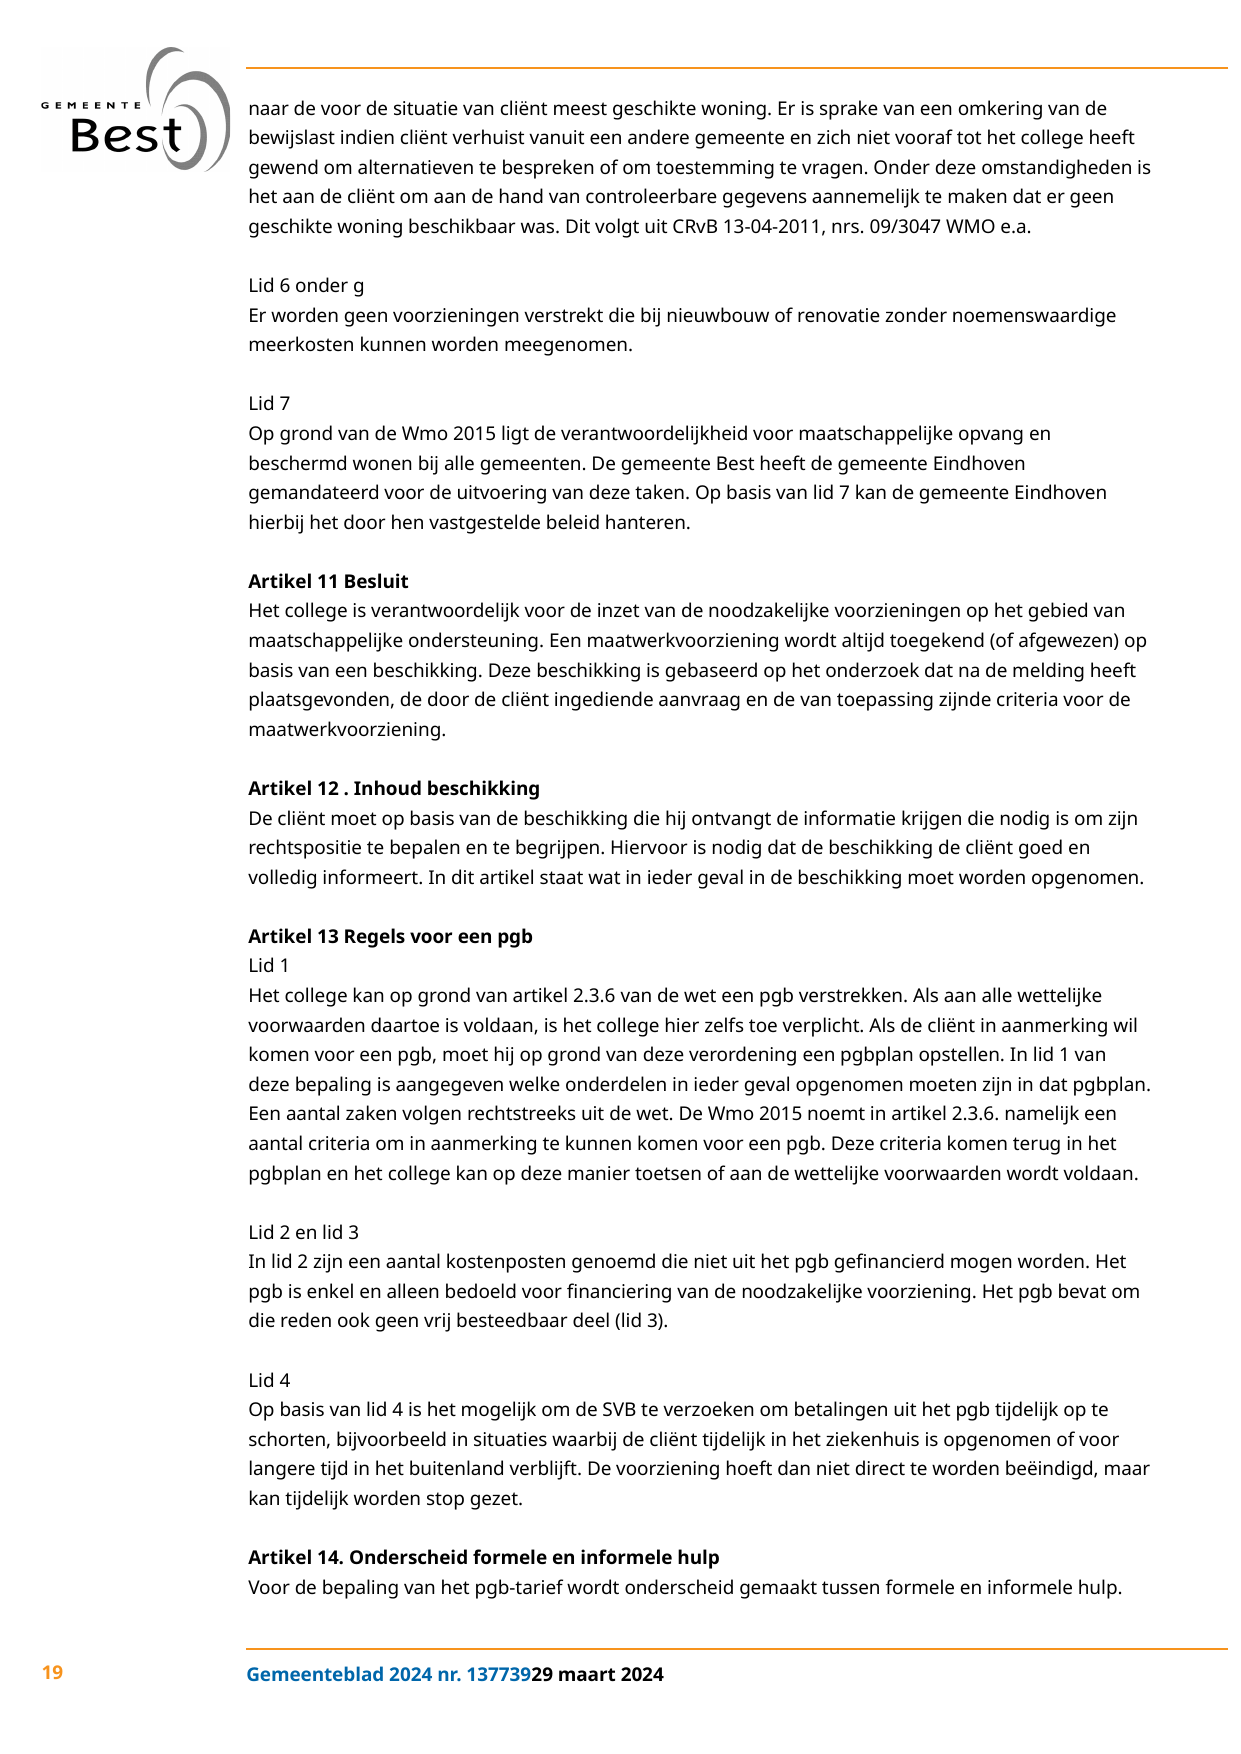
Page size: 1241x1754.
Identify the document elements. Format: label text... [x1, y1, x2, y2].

text Artikel 14. Onderscheid formele en informele hulp [248, 1544, 1152, 1570]
text De cliënt moet op basis van de beschikking die hij ontvangt de informatie krijgen die nodig is om zijn rechtspositie te bepalen en te begrijpen. Hiervoor is nodig dat de beschikking de cliënt goed en volledig informeert. In dit artikel staat wat in ieder geval in de beschikking moet worden opgenomen. [248, 805, 1152, 890]
text Lid 2 en lid 3 [248, 1219, 1152, 1245]
text Op grond van de Wmo 2015 ligt de verantwoordelijkheid voor maatschappelijke opvang en beschermd wonen bij alle gemeenten. De gemeente Best heeft de gemeente Eindhoven gemandateerd voor de uitvoering van deze taken. Op basis van lid 7 kan de gemeente Eindhoven hierbij het door hen vastgestelde beleid hanteren. [248, 420, 1152, 535]
text Lid 1 [248, 953, 1152, 978]
text Het college is verantwoordelijk voor de inzet van de noodzakelijke voorzieningen op het gebied van maatschappelijke ondersteuning. Een maatwerkvoorziening wordt altijd toegekend (of afgewezen) op basis van een beschikking. Deze beschikking is gebaseerd op het onderzoek dat na de melding heeft plaatsgevonden, de door de cliënt ingediende aanvraag en de van toepassing zijnde criteria voor de maatwerkvoorziening. [248, 598, 1152, 742]
text Artikel 12 . Inhoud beschikking [248, 775, 1152, 801]
text Op basis van lid 4 is het mogelijk om de SVB te verzoeken om betalingen uit het pgb tijdelijk op te schorten, bijvoorbeeld in situaties waarbij de cliënt tijdelijk in het ziekenhuis is opgenomen of voor langere tijd in het buitenland verblijft. De voorziening hoeft dan niet direct te worden beëindigd, maar kan tijdelijk worden stop gezet. [248, 1396, 1152, 1511]
text naar de voor de situatie van cliënt meest geschikte woning. Er is sprake van een omkering van de bewijslast indien cliënt verhuist vanuit een andere gemeente en zich niet vooraf tot het college heeft gewend om alternatieven te bespreken of om toestemming te vragen. Onder deze omstandigheden is het aan de cliënt om aan de hand van controleerbare gegevens aannemelijk te maken dat er geen geschikte woning beschikbaar was. Dit volgt uit CRvB 13-04-2011, nrs. 09/3047 WMO e.a. [248, 95, 1152, 239]
text Lid 6 onder g [248, 272, 1152, 298]
text Er worden geen voorzieningen verstrekt die bij nieuwbouw of renovatie zonder noemenswaardige meerkosten kunnen worden meegenomen. [248, 302, 1152, 357]
text Voor de bepaling van het pgb-tarief wordt onderscheid gemaakt tussen formele en informele hulp. [248, 1574, 1152, 1600]
text Het college kan op grond van artikel 2.3.6 van de wet een pgb verstrekken. Als aan alle wettelijke voorwaarden daartoe is voldaan, is het college hier zelfs toe verplicht. Als de cliënt in aanmerking wil komen voor een pgb, moet hij op grond van deze verordening een pgbplan opstellen. In lid 1 van deze bepaling is aangegeven welke onderdelen in ieder geval opgenomen moeten zijn in dat pgbplan. Een aantal zaken volgen rechtstreeks uit de wet. De Wmo 2015 noemt in artikel 2.3.6. namelijk een aantal criteria om in aanmerking te kunnen komen voor een pgb. Deze criteria komen terug in het pgbplan en het college kan op deze manier toetsen of aan de wettelijke voorwaarden wordt voldaan. [248, 982, 1152, 1186]
text Lid 4 [248, 1367, 1152, 1393]
picture [41, 47, 231, 172]
text Artikel 11 Besluit [248, 568, 1152, 594]
text Artikel 13 Regels voor een pgb [248, 923, 1152, 949]
text In lid 2 zijn een aantal kostenposten genoemd die niet uit het pgb gefinancierd mogen worden. Het pgb is enkel en alleen bedoeld voor financiering van de noodzakelijke voorziening. Het pgb bevat om die reden ook geen vrij besteedbaar deel (lid 3). [248, 1248, 1152, 1333]
text Lid 7 [248, 391, 1152, 416]
